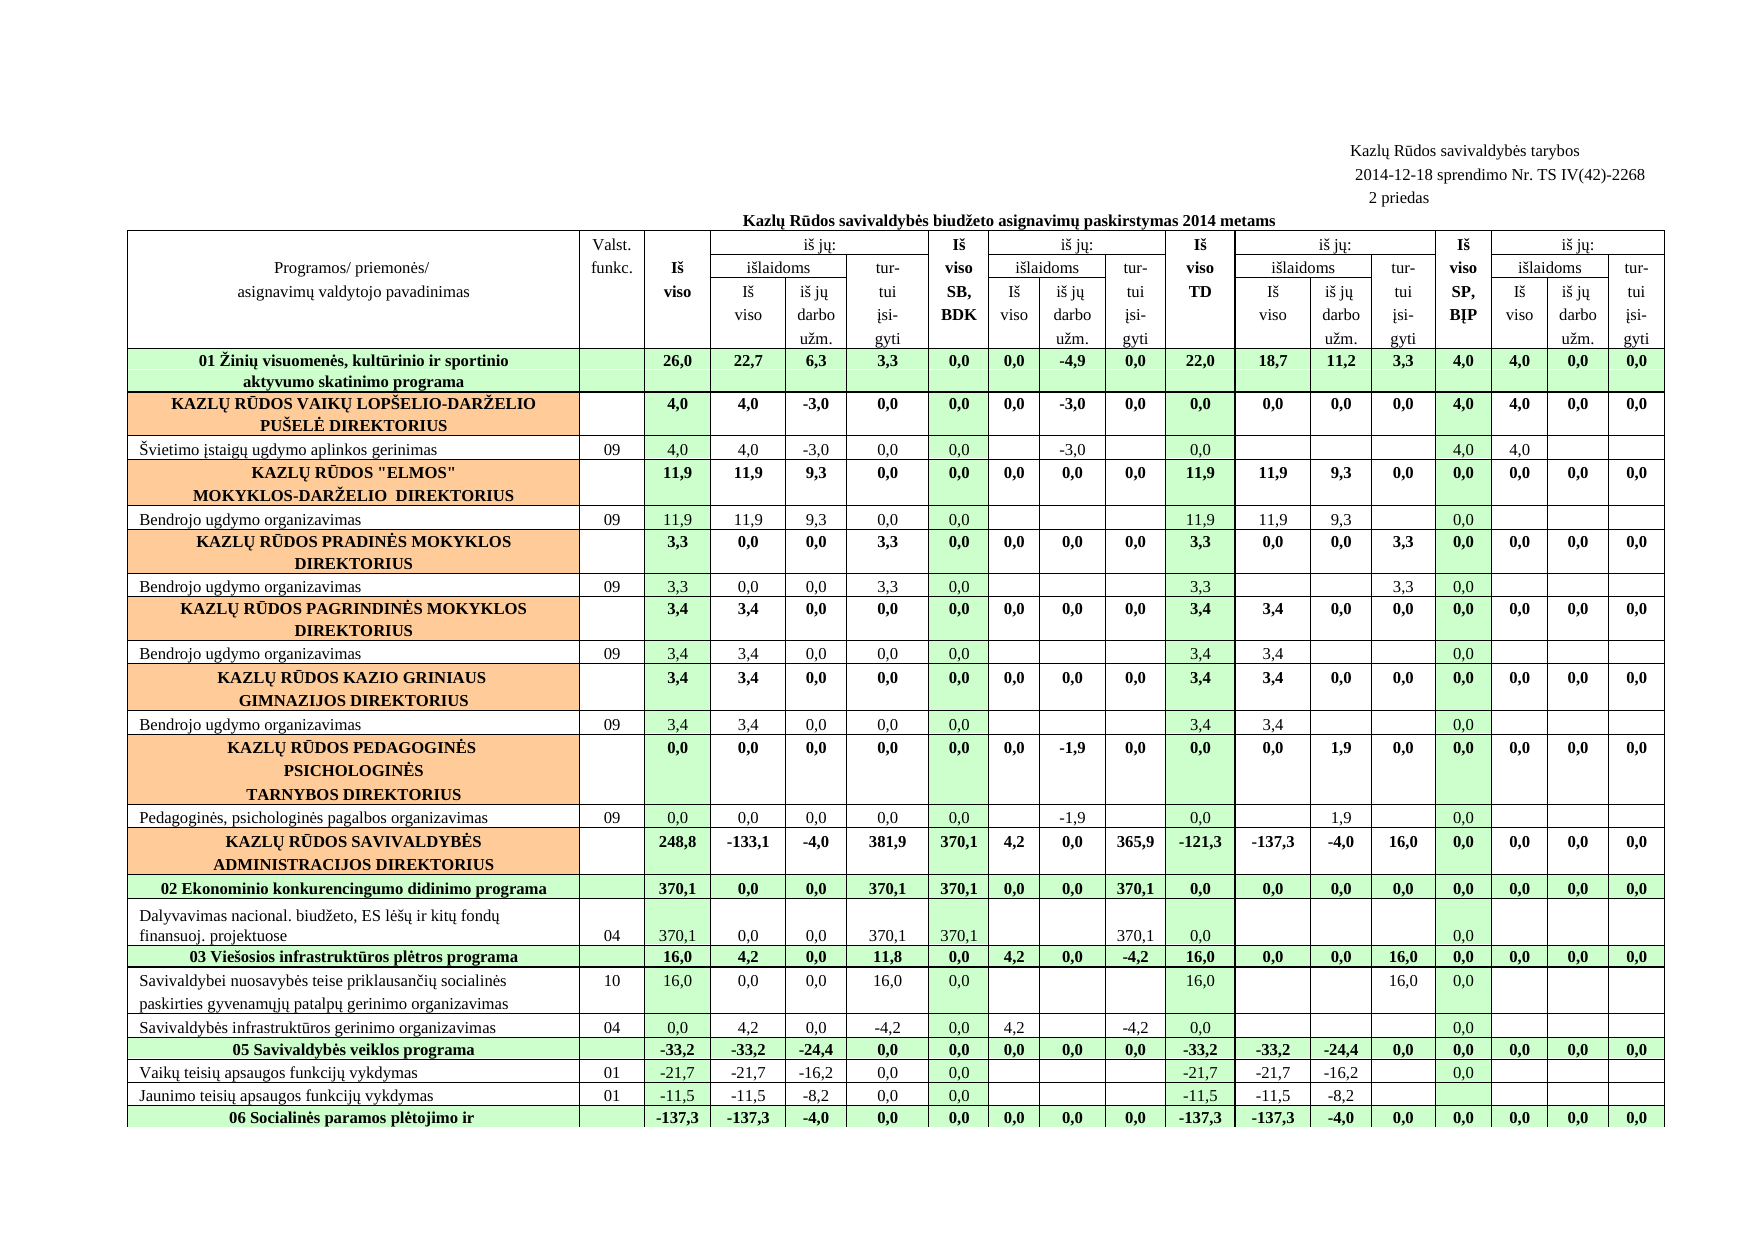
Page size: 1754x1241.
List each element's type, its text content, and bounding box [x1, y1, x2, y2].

table_cell 0,0 [847, 1038, 928, 1058]
table_cell 0,0 [847, 1060, 928, 1082]
table_cell [1492, 574, 1547, 596]
table_cell 0,0 [847, 664, 928, 687]
table_cell 3,4 [1236, 641, 1310, 663]
table_cell 370,1 [645, 899, 710, 944]
table_cell 0,0 [929, 735, 988, 757]
table_cell 0,0 [1548, 946, 1608, 966]
table_cell SP, [1436, 277, 1491, 301]
table_cell 3,4 [711, 597, 785, 618]
table_cell [929, 757, 988, 780]
table_cell 0,0 [1311, 664, 1371, 687]
table_cell 16,0 [847, 968, 928, 990]
table_cell 0,0 [1166, 805, 1234, 827]
table_cell [711, 990, 785, 1013]
table_cell 0,0 [989, 530, 1039, 551]
table_cell -8,2 [1311, 1083, 1371, 1105]
table_cell išlaidoms [1236, 255, 1371, 277]
table_cell [580, 530, 644, 551]
table_cell [580, 551, 644, 573]
table_cell [1492, 641, 1547, 663]
table_cell [786, 990, 846, 1013]
table_cell Kazlų Rūdos savivaldybės biudžeto asignavimų paskirstymas 2014 metams [644, 207, 1374, 230]
table_cell 0,0 [1548, 393, 1608, 413]
table_cell 0,0 [847, 460, 928, 482]
table_cell [580, 618, 644, 640]
table_cell [580, 482, 644, 505]
table_cell PUŠELĖ DIREKTORIUS [128, 413, 579, 435]
table_cell 4,0 [1492, 393, 1547, 413]
table_cell 0,0 [1166, 1014, 1234, 1037]
table_cell [989, 574, 1039, 596]
table_cell [1236, 574, 1310, 596]
table_cell 370,1 [929, 899, 988, 944]
table_cell [580, 1106, 644, 1127]
table_cell [989, 968, 1039, 990]
table_cell [1372, 1014, 1435, 1037]
table_cell [847, 370, 928, 391]
table_cell 0,0 [786, 968, 846, 990]
table_cell 0,0 [1372, 460, 1435, 482]
table_cell [989, 618, 1039, 640]
table_cell [1374, 207, 1426, 230]
table_cell [1492, 370, 1547, 391]
table_cell [1548, 413, 1608, 435]
table_cell [1106, 436, 1165, 458]
table_cell 0,0 [1311, 530, 1371, 551]
table_cell [711, 482, 785, 505]
table_cell [847, 482, 928, 505]
table_cell 0,0 [1492, 530, 1547, 551]
table_cell 0,0 [1372, 664, 1435, 687]
table_cell 0,0 [989, 460, 1039, 482]
table_cell [1311, 968, 1371, 990]
table_cell 11,9 [1236, 460, 1310, 482]
table_cell [1040, 641, 1105, 663]
table_cell -4,0 [786, 828, 846, 851]
table_cell 0,0 [1311, 946, 1371, 966]
table_cell įsi- [1372, 301, 1435, 324]
table_cell 0,0 [1436, 1014, 1491, 1037]
table_cell Bendrojo ugdymo organizavimas [128, 506, 579, 529]
table_cell 0,0 [1492, 875, 1547, 898]
table_header [561, 112, 644, 160]
table_cell [1106, 551, 1165, 573]
table_cell [645, 231, 710, 254]
table_cell [1492, 324, 1547, 348]
table_cell [989, 482, 1039, 505]
table_cell [1311, 990, 1371, 1013]
table_cell [989, 711, 1039, 733]
table_cell 26,0 [645, 349, 710, 369]
table_cell [1166, 780, 1234, 804]
table_cell [1040, 482, 1105, 505]
table_cell [1106, 990, 1165, 1013]
table_cell 0,0 [989, 597, 1039, 618]
table_cell [1236, 780, 1310, 804]
table_cell [1040, 1060, 1105, 1082]
table_cell 0,0 [847, 393, 928, 413]
table_cell [1166, 687, 1234, 710]
table_cell tur- [1106, 255, 1165, 277]
table_cell [1372, 1083, 1435, 1105]
table_cell [1236, 413, 1310, 435]
table_cell [580, 1038, 644, 1058]
table_cell [580, 757, 644, 780]
table_cell [1492, 1014, 1547, 1037]
table_cell [989, 641, 1039, 663]
table_cell Valst. [580, 231, 644, 254]
table_cell 0,0 [1609, 1038, 1664, 1058]
table_cell iš jų [1311, 278, 1371, 301]
table_cell [645, 324, 710, 348]
table_cell Švietimo įstaigų ugdymo aplinkos gerinimas [128, 436, 579, 458]
table_cell 4,0 [1492, 436, 1547, 458]
table_cell [128, 301, 579, 324]
table_cell [1236, 370, 1310, 391]
table_cell [1548, 805, 1608, 827]
table_cell 0,0 [929, 1060, 988, 1082]
table_cell 365,9 [1106, 828, 1165, 851]
table_cell 0,0 [989, 1106, 1039, 1127]
table_cell 0,0 [1548, 1038, 1608, 1058]
table_cell [711, 851, 785, 874]
table_cell funkc. [580, 254, 644, 277]
table_cell [989, 990, 1039, 1013]
table_cell iš jų: [1236, 231, 1435, 254]
table_cell [1236, 899, 1310, 944]
table_cell 4,0 [645, 393, 710, 413]
table_cell [1236, 805, 1310, 827]
table_cell [1372, 780, 1435, 804]
table_cell -11,5 [1236, 1083, 1310, 1105]
table_cell 248,8 [645, 828, 710, 851]
table_cell [580, 349, 644, 369]
table_cell [1311, 370, 1371, 391]
table_cell [580, 324, 644, 348]
table_cell Iš [929, 231, 988, 254]
table_cell 0,0 [1492, 946, 1547, 966]
table_cell 0,0 [786, 805, 846, 827]
table_cell 0,0 [929, 530, 988, 551]
table_cell [1492, 780, 1547, 804]
table_cell ADMINISTRACIJOS DIREKTORIUS [128, 851, 579, 874]
table_cell iš jų [1040, 278, 1105, 301]
table_cell [1372, 436, 1435, 458]
table_cell -24,4 [1311, 1038, 1371, 1058]
table_cell [645, 551, 710, 573]
table_cell 0,0 [847, 506, 928, 529]
table_cell 0,0 [786, 946, 846, 966]
table_cell -21,7 [711, 1060, 785, 1082]
table_cell [1311, 687, 1371, 710]
table_cell -24,4 [786, 1038, 846, 1058]
table_cell 0,0 [1106, 664, 1165, 687]
table_cell [1492, 968, 1547, 990]
table_cell [1311, 551, 1371, 573]
table_cell KAZLŲ RŪDOS PRADINĖS MOKYKLOS [128, 530, 579, 551]
table_cell 0,0 [929, 460, 988, 482]
table_cell 0,0 [711, 899, 785, 944]
table_cell 16,0 [1166, 968, 1234, 990]
table_cell 0,0 [847, 641, 928, 663]
table_cell 16,0 [645, 946, 710, 966]
table_cell [1609, 711, 1664, 733]
table_cell 4,0 [1492, 349, 1547, 369]
table_cell [847, 990, 928, 1013]
table_cell [645, 413, 710, 435]
table_cell 370,1 [1106, 875, 1165, 898]
table_cell Bendrojo ugdymo organizavimas [128, 711, 579, 733]
table_cell [989, 1060, 1039, 1082]
table_cell [711, 618, 785, 640]
table_cell [989, 370, 1039, 391]
table_cell [645, 687, 710, 710]
table_cell [1236, 968, 1310, 990]
table_cell 0,0 [1040, 597, 1105, 618]
table_cell [989, 324, 1039, 348]
table_cell [1436, 780, 1491, 804]
table_cell [1548, 506, 1608, 529]
table_cell 3,4 [711, 641, 785, 663]
table_cell [1590, 207, 1664, 230]
table_cell 0,0 [1436, 597, 1491, 618]
table_cell 0,0 [786, 711, 846, 733]
table_cell [847, 618, 928, 640]
table_cell [1166, 370, 1234, 391]
table_cell [1166, 482, 1234, 505]
table_cell 0,0 [847, 436, 928, 458]
table_cell SB, [929, 277, 988, 301]
table_cell [1372, 990, 1435, 1013]
table_cell [1236, 324, 1310, 348]
table_cell [711, 757, 785, 780]
table_cell [561, 160, 644, 183]
table_cell [645, 990, 710, 1013]
table_cell KAZLŲ RŪDOS KAZIO GRINIAUS [128, 664, 579, 687]
table_cell 10 [580, 968, 644, 990]
table_cell -4,0 [1311, 1106, 1371, 1127]
table_cell 9,3 [786, 506, 846, 529]
table_cell [128, 324, 579, 348]
table_cell [645, 370, 710, 391]
table_cell [1106, 574, 1165, 596]
table_cell [561, 184, 644, 207]
table_cell [786, 370, 846, 391]
table_cell 11,9 [645, 506, 710, 529]
table_cell [1106, 851, 1165, 874]
table_cell [645, 780, 710, 804]
table_cell 0,0 [1492, 828, 1547, 851]
table_cell [1106, 413, 1165, 435]
table_cell tui [1106, 277, 1165, 301]
table_cell 0,0 [1609, 828, 1664, 851]
table_cell 0,0 [786, 641, 846, 663]
table_cell [1372, 641, 1435, 663]
table_cell išlaidoms [1492, 255, 1608, 277]
table_cell Programos/ priemonės/ [128, 254, 579, 277]
table_cell [1106, 711, 1165, 733]
table_cell [1609, 1083, 1664, 1105]
table_cell 0,0 [786, 530, 846, 551]
table_cell [1040, 899, 1105, 944]
table_cell 9,3 [786, 460, 846, 482]
table_cell 0,0 [1166, 436, 1234, 458]
table_cell 02 Ekonominio konkurencingumo didinimo programa [128, 875, 579, 898]
table_cell [580, 828, 644, 851]
table_cell [1492, 618, 1547, 640]
table_cell viso [989, 301, 1039, 324]
table_cell [1609, 370, 1664, 391]
table_cell [1166, 757, 1234, 780]
table_cell [1609, 990, 1664, 1013]
table_cell 22,7 [711, 349, 785, 369]
table_cell 0,0 [1609, 1106, 1664, 1127]
table_cell 3,3 [1372, 349, 1435, 369]
table_cell [989, 780, 1039, 804]
table_cell 22,0 [1166, 349, 1234, 369]
table_cell 0,0 [1040, 664, 1105, 687]
table_cell 0,0 [1609, 597, 1664, 618]
table_cell -4,9 [1040, 349, 1105, 369]
table_cell [1106, 757, 1165, 780]
table_cell [580, 946, 644, 966]
table_cell [580, 413, 644, 435]
table_cell [786, 618, 846, 640]
table_cell 4,0 [1436, 393, 1491, 413]
table_cell 0,0 [1548, 597, 1608, 618]
table_cell 3,3 [847, 530, 928, 551]
table_cell 370,1 [929, 875, 988, 898]
table_cell [847, 687, 928, 710]
table_cell [1492, 1060, 1547, 1082]
table_cell [1548, 687, 1608, 710]
table_cell 0,0 [847, 805, 928, 827]
table_cell [1236, 618, 1310, 640]
table_cell [1040, 506, 1105, 529]
table_cell KAZLŲ RŪDOS "ELMOS" [128, 460, 579, 482]
table_cell 0,0 [1166, 735, 1234, 757]
table_cell 0,0 [1040, 460, 1105, 482]
table_cell [1548, 641, 1608, 663]
table_cell tui [1372, 277, 1435, 301]
table_cell [1609, 436, 1664, 458]
table_cell [580, 735, 644, 757]
table_cell [1040, 757, 1105, 780]
table_cell [1311, 618, 1371, 640]
table_cell 1,9 [1311, 805, 1371, 827]
table_cell [1106, 618, 1165, 640]
table_cell [929, 324, 988, 348]
table_cell [1609, 968, 1664, 990]
table_cell Iš [989, 278, 1039, 301]
table_cell 3,4 [1166, 597, 1234, 618]
table_cell [1548, 618, 1608, 640]
table_cell [1372, 551, 1435, 573]
table_cell 06 Socialinės paramos plėtojimo ir [128, 1106, 579, 1127]
table_cell 0,0 [1436, 530, 1491, 551]
table_cell 0,0 [1372, 393, 1435, 413]
table_cell [580, 460, 644, 482]
table_cell 11,2 [1311, 349, 1371, 369]
table_cell [1040, 413, 1105, 435]
table_cell -16,2 [786, 1060, 846, 1082]
table_cell 0,0 [1311, 875, 1371, 898]
table_cell [929, 851, 988, 874]
table_cell [1492, 711, 1547, 733]
table_cell [1236, 990, 1310, 1013]
table_cell [1492, 687, 1547, 710]
table_cell 0,0 [786, 875, 846, 898]
table_cell 0,0 [1609, 393, 1664, 413]
table_cell 0,0 [1040, 946, 1105, 966]
table_cell 0,0 [1436, 664, 1491, 687]
table_cell gyti [847, 324, 928, 348]
table_cell 0,0 [1311, 393, 1371, 413]
table_cell 0,0 [1548, 349, 1608, 369]
table_cell [1609, 551, 1664, 573]
table_cell 0,0 [929, 1083, 988, 1105]
table_cell 0,0 [1166, 393, 1234, 413]
table_cell [1609, 574, 1664, 596]
table_cell [1166, 990, 1234, 1013]
table_cell [1436, 482, 1491, 505]
table_cell 9,3 [1311, 506, 1371, 529]
table_cell 0,0 [929, 393, 988, 413]
table_cell 4,2 [711, 1014, 785, 1037]
table_cell [1548, 436, 1608, 458]
table_cell 11,9 [1166, 506, 1234, 529]
table_cell -4,2 [1106, 1014, 1165, 1037]
table_cell [1548, 551, 1608, 573]
table_cell [1527, 207, 1590, 230]
table_cell [580, 780, 644, 804]
table_cell -137,3 [1236, 828, 1310, 851]
table_cell [1040, 851, 1105, 874]
table_cell [1236, 551, 1310, 573]
table_cell [1548, 1083, 1608, 1105]
table_cell užm. [1311, 324, 1371, 348]
table_cell iš jų: [1492, 231, 1664, 254]
table_cell 3,3 [645, 530, 710, 551]
table_cell [1548, 711, 1608, 733]
table_cell [711, 780, 785, 804]
table_cell 0,0 [1548, 735, 1608, 757]
table_cell užm. [1548, 324, 1608, 348]
table_cell darbo [1548, 301, 1608, 324]
table_cell [1311, 574, 1371, 596]
table_cell 381,9 [847, 828, 928, 851]
table_cell KAZLŲ RŪDOS PEDAGOGINĖS [128, 735, 579, 757]
table_cell [1609, 851, 1664, 874]
table_cell 0,0 [1609, 735, 1664, 757]
table_cell 0,0 [1436, 735, 1491, 757]
table_cell 09 [580, 506, 644, 529]
table_cell -8,2 [786, 1083, 846, 1105]
table_cell [1236, 687, 1310, 710]
table_cell [580, 393, 644, 413]
table_cell 3,4 [645, 664, 710, 687]
table_cell [847, 413, 928, 435]
table_cell 18,7 [1236, 349, 1310, 369]
table_cell [580, 664, 644, 687]
table_cell 0,0 [1436, 711, 1491, 733]
table_cell 0,0 [1436, 805, 1491, 827]
table_cell 0,0 [1436, 641, 1491, 663]
table_cell 0,0 [1236, 875, 1310, 898]
table_cell 09 [580, 574, 644, 596]
table_cell 0,0 [711, 574, 785, 596]
table_cell Iš [645, 254, 710, 277]
table_cell 0,0 [1492, 1038, 1547, 1058]
table_cell 370,1 [645, 875, 710, 898]
table_cell -1,9 [1040, 735, 1105, 757]
table_cell 0,0 [847, 1106, 928, 1127]
table_cell [1106, 506, 1165, 529]
table_cell [645, 482, 710, 505]
table_cell [1372, 413, 1435, 435]
table_cell [786, 757, 846, 780]
table_cell 0,0 [1492, 735, 1547, 757]
table_cell TD [1166, 277, 1234, 301]
table_cell [561, 207, 644, 230]
table_cell [1426, 207, 1476, 230]
table_cell [1372, 506, 1435, 529]
table_cell iš jų: [711, 231, 928, 254]
table_cell [1236, 1014, 1310, 1037]
table_cell [1548, 574, 1608, 596]
table_cell 16,0 [1372, 968, 1435, 990]
table_cell -137,3 [1166, 1106, 1234, 1127]
table_cell 0,0 [929, 968, 988, 990]
table_cell viso [929, 254, 988, 277]
table_cell [847, 780, 928, 804]
table_cell [1372, 618, 1435, 640]
table_cell [1236, 482, 1310, 505]
table_cell 0,0 [929, 664, 988, 687]
table_cell [1436, 851, 1491, 874]
table_cell 3,4 [1236, 597, 1310, 618]
table_cell viso [1236, 301, 1310, 324]
table_cell 0,0 [1236, 530, 1310, 551]
table_cell 370,1 [929, 828, 988, 851]
table_cell 11,9 [1166, 460, 1234, 482]
table_cell 3,3 [1166, 530, 1234, 551]
table_cell 0,0 [711, 735, 785, 757]
table_cell 0,0 [1436, 875, 1491, 898]
table_cell Iš [1492, 278, 1547, 301]
table_cell [1106, 968, 1165, 990]
table_cell 370,1 [847, 899, 928, 944]
table_cell 0,0 [989, 875, 1039, 898]
table_cell [1040, 1014, 1105, 1037]
table_cell [1106, 687, 1165, 710]
table_cell -1,9 [1040, 805, 1105, 827]
table_cell [989, 413, 1039, 435]
table_cell 0,0 [1040, 828, 1105, 851]
table_cell 0,0 [1548, 875, 1608, 898]
table_cell 0,0 [786, 1014, 846, 1037]
table_cell [1609, 1060, 1664, 1082]
table_cell [847, 757, 928, 780]
table_cell 0,0 [711, 968, 785, 990]
table_cell [1436, 324, 1491, 348]
table_cell [1040, 618, 1105, 640]
table_cell darbo [1311, 301, 1371, 324]
table_cell Savivaldybės infrastruktūros gerinimo organizavimas [128, 1014, 579, 1037]
table_cell 01 [580, 1083, 644, 1105]
table_cell 09 [580, 641, 644, 663]
table_cell 0,0 [929, 1106, 988, 1127]
table_cell 0,0 [1106, 393, 1165, 413]
table_cell išlaidoms [989, 255, 1105, 277]
table_cell [1609, 899, 1664, 944]
table_cell [1548, 780, 1608, 804]
table_cell 0,0 [786, 664, 846, 687]
table_cell gyti [1372, 324, 1435, 348]
table_cell 0,0 [1106, 1038, 1165, 1058]
table_cell užm. [786, 324, 846, 348]
table_cell [1106, 370, 1165, 391]
table_cell 9,3 [1311, 460, 1371, 482]
table_cell [1436, 413, 1491, 435]
table_cell 0,0 [1106, 349, 1165, 369]
table_cell Dalyvavimas nacional. biudžeto, ES lėšų ir kitų fondų finansuoj. projektuose [128, 899, 579, 944]
table_cell -3,0 [1040, 436, 1105, 458]
table_cell DIREKTORIUS [128, 618, 579, 640]
table_cell [1236, 851, 1310, 874]
table_cell 0,0 [929, 506, 988, 529]
table_cell 0,0 [929, 1038, 988, 1058]
table_cell 3,3 [645, 574, 710, 596]
table_cell 11,9 [1236, 506, 1310, 529]
table_cell 0,0 [1548, 664, 1608, 687]
table_cell [1436, 370, 1491, 391]
table_cell 01 Žinių visuomenės, kultūrinio ir sportinio [128, 349, 579, 369]
table_cell [1492, 482, 1547, 505]
table_cell 0,0 [1106, 597, 1165, 618]
table_cell 0,0 [1236, 946, 1310, 966]
table_cell GIMNAZIJOS DIREKTORIUS [128, 687, 579, 710]
table_cell [1476, 207, 1527, 230]
table_cell [1609, 618, 1664, 640]
table_cell -4,2 [1106, 946, 1165, 966]
table_cell viso [711, 301, 785, 324]
table_cell [580, 875, 644, 898]
table_cell -4,0 [1311, 828, 1371, 851]
table_cell 09 [580, 436, 644, 458]
table_cell BĮP [1436, 301, 1491, 324]
table_cell [1372, 370, 1435, 391]
table_cell [1311, 413, 1371, 435]
table_cell -16,2 [1311, 1060, 1371, 1082]
table_cell [786, 687, 846, 710]
table_cell [929, 780, 988, 804]
table_cell Iš [711, 278, 785, 301]
table_cell [128, 207, 561, 230]
table_cell [929, 687, 988, 710]
table_cell 05 Savivaldybės veiklos programa [128, 1038, 579, 1058]
table_cell gyti [1609, 324, 1664, 348]
table_cell 0,0 [847, 597, 928, 618]
table_cell 01 [580, 1060, 644, 1082]
table_cell Savivaldybei nuosavybės teise priklausančių socialinės [128, 968, 579, 990]
table_cell 4,2 [989, 946, 1039, 966]
table_cell MOKYKLOS-DARŽELIO DIREKTORIUS [128, 482, 579, 505]
table_cell 0,0 [786, 735, 846, 757]
table_cell [580, 277, 644, 301]
table_cell Bendrojo ugdymo organizavimas [128, 641, 579, 663]
table_cell [1106, 1060, 1165, 1082]
table_cell [1436, 1083, 1491, 1105]
table_cell [1166, 301, 1234, 324]
table_cell 0,0 [711, 805, 785, 827]
table_cell 0,0 [929, 436, 988, 458]
table_cell 0,0 [1311, 597, 1371, 618]
table_cell 0,0 [989, 349, 1039, 369]
table_cell 11,9 [711, 460, 785, 482]
table_cell [1106, 1083, 1165, 1105]
table_cell -21,7 [1236, 1060, 1310, 1082]
table_cell [1311, 757, 1371, 780]
table_cell 0,0 [1609, 460, 1664, 482]
table_cell 0,0 [711, 875, 785, 898]
table_cell 0,0 [1548, 1106, 1608, 1127]
table_cell [580, 301, 644, 324]
table_cell [711, 324, 785, 348]
table_cell [1311, 899, 1371, 944]
table_cell -11,5 [1166, 1083, 1234, 1105]
table_cell 0,0 [786, 597, 846, 618]
table_cell [989, 851, 1039, 874]
table_cell 16,0 [1372, 946, 1435, 966]
table_cell 0,0 [1609, 349, 1664, 369]
table_cell 0,0 [786, 899, 846, 944]
table_cell 3,4 [645, 641, 710, 663]
table_cell 0,0 [1166, 875, 1234, 898]
table_cell 0,0 [1040, 875, 1105, 898]
table_cell [1436, 618, 1491, 640]
table_cell KAZLŲ RŪDOS PAGRINDINĖS MOKYKLOS [128, 597, 579, 618]
table_cell 09 [580, 805, 644, 827]
table_cell -3,0 [786, 436, 846, 458]
table_cell 2 priedas [644, 184, 1664, 207]
table_cell 0,0 [847, 1083, 928, 1105]
table_cell 0,0 [1436, 1060, 1491, 1082]
table_cell 370,1 [847, 875, 928, 898]
table_cell 3,4 [1236, 664, 1310, 687]
table_cell [989, 899, 1039, 944]
table_cell 0,0 [1436, 1106, 1491, 1127]
table_cell 3,4 [645, 597, 710, 618]
table_cell [1106, 780, 1165, 804]
table_cell [1372, 757, 1435, 780]
table_cell 3,3 [847, 349, 928, 369]
table_cell 3,4 [1166, 641, 1234, 663]
table_cell 0,0 [786, 574, 846, 596]
table_cell [1311, 482, 1371, 505]
table_cell [1436, 687, 1491, 710]
table_cell [645, 851, 710, 874]
table_cell [128, 160, 561, 183]
table_cell 2014-12-18 sprendimo Nr. TS IV(42)-2268 [644, 160, 1664, 183]
table_cell 0,0 [1436, 828, 1491, 851]
table_cell [1609, 482, 1664, 505]
table_cell [1548, 990, 1608, 1013]
table_cell 3,4 [711, 711, 785, 733]
table_cell [1492, 413, 1547, 435]
table_cell 4,0 [1436, 436, 1491, 458]
table_cell tur- [847, 255, 928, 277]
table_cell 0,0 [1106, 460, 1165, 482]
table_cell asignavimų valdytojo pavadinimas [128, 277, 579, 301]
table_cell [580, 687, 644, 710]
table_cell [1311, 1014, 1371, 1037]
table_cell 0,0 [929, 574, 988, 596]
table_cell 0,0 [1492, 460, 1547, 482]
table_cell [1548, 851, 1608, 874]
table_cell tur- [1609, 255, 1664, 277]
table_cell 0,0 [929, 641, 988, 663]
table_cell 0,0 [1372, 1038, 1435, 1058]
table_cell 0,0 [1492, 597, 1547, 618]
table_cell 0,0 [1236, 735, 1310, 757]
table_cell 09 [580, 711, 644, 733]
table_cell [1548, 968, 1608, 990]
table_cell -4,2 [847, 1014, 928, 1037]
table_cell 0,0 [1436, 968, 1491, 990]
table_cell iš jų [786, 278, 846, 301]
table_cell [1040, 551, 1105, 573]
table_cell [1372, 1060, 1435, 1082]
table_cell [1436, 990, 1491, 1013]
table_cell [786, 482, 846, 505]
table_cell tui [847, 277, 928, 301]
table_cell [1311, 436, 1371, 458]
table_cell Iš [1166, 231, 1234, 254]
table_cell -33,2 [711, 1038, 785, 1058]
table_cell gyti [1106, 324, 1165, 348]
table_cell [1311, 851, 1371, 874]
table_cell [1609, 506, 1664, 529]
table_cell [1609, 757, 1664, 780]
table_cell [711, 370, 785, 391]
table_cell 0,0 [1436, 946, 1491, 966]
table_cell įsi- [1106, 301, 1165, 324]
table_cell 0,0 [929, 805, 988, 827]
table_cell PSICHOLOGINĖS [128, 757, 579, 780]
table_cell [1040, 1083, 1105, 1105]
table_cell 0,0 [1106, 1106, 1165, 1127]
table_cell [1609, 641, 1664, 663]
table_cell -137,3 [1236, 1106, 1310, 1127]
table_cell [580, 597, 644, 618]
table_cell [929, 618, 988, 640]
table_cell 0,0 [1372, 875, 1435, 898]
table_cell [1492, 805, 1547, 827]
table_cell 4,2 [989, 828, 1039, 851]
table_cell Bendrojo ugdymo organizavimas [128, 574, 579, 596]
table_cell [1492, 990, 1547, 1013]
table_cell 0,0 [1372, 735, 1435, 757]
table_cell [1492, 506, 1547, 529]
table_cell [989, 506, 1039, 529]
table_cell [1040, 990, 1105, 1013]
table_cell 0,0 [1236, 393, 1310, 413]
table_cell -3,0 [1040, 393, 1105, 413]
table_cell 0,0 [1166, 899, 1234, 944]
table_cell 3,4 [1166, 664, 1234, 687]
table_cell 0,0 [989, 393, 1039, 413]
table_cell [929, 482, 988, 505]
table_cell KAZLŲ RŪDOS SAVIVALDYBĖS [128, 828, 579, 851]
table_cell [1040, 968, 1105, 990]
table_cell [1492, 1083, 1547, 1105]
table_cell [1236, 757, 1310, 780]
table_cell 0,0 [1040, 530, 1105, 551]
table_cell [1492, 757, 1547, 780]
table_cell [1436, 551, 1491, 573]
table_cell 0,0 [1436, 1038, 1491, 1058]
table_cell 0,0 [929, 349, 988, 369]
table_cell 0,0 [645, 805, 710, 827]
table_cell [989, 805, 1039, 827]
table_cell [847, 551, 928, 573]
table_cell 11,9 [645, 460, 710, 482]
table_cell 0,0 [1609, 875, 1664, 898]
table_cell [128, 231, 579, 254]
table_cell 0,0 [1436, 506, 1491, 529]
table_cell 0,0 [1609, 664, 1664, 687]
table_cell 0,0 [645, 735, 710, 757]
table_cell Iš [1236, 278, 1310, 301]
table_cell 1,9 [1311, 735, 1371, 757]
table_cell [1372, 851, 1435, 874]
table_cell Iš [1436, 231, 1491, 254]
table_cell 3,4 [1166, 711, 1234, 733]
table_cell tui [1609, 277, 1664, 301]
table_cell BDK [929, 301, 988, 324]
table_cell 0,0 [929, 597, 988, 618]
table_cell [1040, 370, 1105, 391]
table_cell 4,0 [711, 393, 785, 413]
table_cell -33,2 [645, 1038, 710, 1058]
table_cell 0,0 [1548, 460, 1608, 482]
table_cell [1372, 711, 1435, 733]
table_cell [1548, 757, 1608, 780]
table_cell 4,2 [989, 1014, 1039, 1037]
table_cell [1492, 899, 1547, 944]
table_cell [1609, 687, 1664, 710]
table_cell [1166, 851, 1234, 874]
table_cell [1040, 780, 1105, 804]
table_cell [1166, 551, 1234, 573]
table_cell [1372, 482, 1435, 505]
table_cell viso [1166, 254, 1234, 277]
table_cell -11,5 [711, 1083, 785, 1105]
table_cell 0,0 [929, 946, 988, 966]
table_cell 0,0 [1548, 530, 1608, 551]
table_cell aktyvumo skatinimo programa [128, 370, 579, 391]
table_header Kazlų Rūdos savivaldybės tarybos [644, 112, 1664, 160]
table_cell 3,3 [1166, 574, 1234, 596]
table_cell 0,0 [1372, 597, 1435, 618]
table_cell [645, 618, 710, 640]
table_cell [580, 851, 644, 874]
table_cell [645, 301, 710, 324]
table_cell 3,3 [847, 574, 928, 596]
table_cell [711, 413, 785, 435]
table_cell [1609, 413, 1664, 435]
table_cell iš jų: [989, 231, 1165, 254]
table_cell [989, 551, 1039, 573]
table_cell 0,0 [989, 1038, 1039, 1058]
table_cell 0,0 [1106, 530, 1165, 551]
table_cell [580, 990, 644, 1013]
table_cell darbo [1040, 301, 1105, 324]
table_cell viso [1436, 254, 1491, 277]
table_cell [1166, 413, 1234, 435]
table_cell Pedagoginės, psichologinės pagalbos organizavimas [128, 805, 579, 827]
table_cell 3,3 [1372, 574, 1435, 596]
table_cell iš jų [1548, 278, 1608, 301]
table_cell išlaidoms [711, 255, 846, 277]
table_cell -4,0 [786, 1106, 846, 1127]
table_cell 11,9 [711, 506, 785, 529]
table_cell 16,0 [645, 968, 710, 990]
table_cell 0,0 [1609, 530, 1664, 551]
table_cell 0,0 [929, 1014, 988, 1037]
table_cell įsi- [1609, 301, 1664, 324]
table_cell -33,2 [1236, 1038, 1310, 1058]
table_cell viso [1492, 301, 1547, 324]
table_cell 0,0 [1492, 1106, 1547, 1127]
table_cell 0,0 [1609, 946, 1664, 966]
table_cell 4,2 [711, 946, 785, 966]
table_cell [1372, 687, 1435, 710]
table_cell -137,3 [711, 1106, 785, 1127]
table_cell 04 [580, 1014, 644, 1037]
table_cell viso [645, 277, 710, 301]
table_cell 16,0 [1166, 946, 1234, 966]
table_cell [1372, 899, 1435, 944]
table_cell 0,0 [929, 711, 988, 733]
table_cell -3,0 [786, 393, 846, 413]
table_cell 370,1 [1106, 899, 1165, 944]
table_cell [847, 851, 928, 874]
table_cell įsi- [847, 301, 928, 324]
table_cell 6,3 [786, 349, 846, 369]
table_cell [786, 413, 846, 435]
table_cell 4,0 [711, 436, 785, 458]
table_cell [1311, 641, 1371, 663]
table_cell [1040, 574, 1105, 596]
table_cell [1166, 324, 1234, 348]
table_cell tur- [1372, 255, 1435, 277]
table_cell [1436, 757, 1491, 780]
table_cell -133,1 [711, 828, 785, 851]
table_cell [1609, 780, 1664, 804]
table_cell darbo [786, 301, 846, 324]
table_cell [1609, 1014, 1664, 1037]
table_cell 3,4 [645, 711, 710, 733]
table_cell 3,4 [1236, 711, 1310, 733]
table_cell [580, 370, 644, 391]
table_cell [1548, 899, 1608, 944]
table_cell -33,2 [1166, 1038, 1234, 1058]
table_cell Vaikų teisių apsaugos funkcijų vykdymas [128, 1060, 579, 1082]
table_cell [786, 551, 846, 573]
table_cell [989, 1083, 1039, 1105]
table_cell [929, 413, 988, 435]
table_cell paskirties gyvenamųjų patalpų gerinimo organizavimas [128, 990, 579, 1013]
table_cell 0,0 [847, 735, 928, 757]
table_cell 0,0 [1548, 828, 1608, 851]
table_cell [989, 757, 1039, 780]
table_cell [1548, 1060, 1608, 1082]
table_cell 0,0 [1436, 574, 1491, 596]
table_cell 0,0 [645, 1014, 710, 1037]
table_cell [1372, 805, 1435, 827]
table_cell Jaunimo teisių apsaugos funkcijų vykdymas [128, 1083, 579, 1105]
table_cell 0,0 [1436, 899, 1491, 944]
table_cell [128, 184, 561, 207]
table_cell [1311, 780, 1371, 804]
table_cell 0,0 [1372, 1106, 1435, 1127]
table_cell TARNYBOS DIREKTORIUS [128, 780, 579, 804]
table_cell 03 Viešosios infrastruktūros plėtros programa [128, 946, 579, 966]
table_cell 0,0 [989, 664, 1039, 687]
table_cell 0,0 [847, 711, 928, 733]
table_cell 0,0 [1436, 460, 1491, 482]
table_cell 4,0 [1436, 349, 1491, 369]
table_cell [1106, 641, 1165, 663]
table_cell KAZLŲ RŪDOS VAIKŲ LOPŠELIO-DARŽELIO [128, 393, 579, 413]
table_cell [929, 370, 988, 391]
table_cell DIREKTORIUS [128, 551, 579, 573]
table_cell [929, 990, 988, 1013]
table_cell [1040, 711, 1105, 733]
table_header [128, 112, 561, 160]
table_cell užm. [1040, 324, 1105, 348]
table_cell [929, 551, 988, 573]
table_cell 11,8 [847, 946, 928, 966]
table_cell 16,0 [1372, 828, 1435, 851]
table_cell -21,7 [645, 1060, 710, 1082]
table_cell [1236, 436, 1310, 458]
table_cell [1492, 551, 1547, 573]
table_cell [1548, 370, 1608, 391]
table_cell [989, 687, 1039, 710]
table_cell [1548, 482, 1608, 505]
table_cell 0,0 [711, 530, 785, 551]
table_cell [1106, 805, 1165, 827]
table_cell [1492, 851, 1547, 874]
table_cell 0,0 [1040, 1106, 1105, 1127]
table_cell [989, 436, 1039, 458]
table_cell 3,4 [711, 664, 785, 687]
table_cell 3,3 [1372, 530, 1435, 551]
table_cell 0,0 [1106, 735, 1165, 757]
table_cell -21,7 [1166, 1060, 1234, 1082]
table_cell [1311, 711, 1371, 733]
table_cell [711, 551, 785, 573]
table_cell [711, 687, 785, 710]
table_cell 4,0 [645, 436, 710, 458]
table_cell [1609, 805, 1664, 827]
table_cell -121,3 [1166, 828, 1234, 851]
table_cell [1166, 618, 1234, 640]
table_cell [645, 757, 710, 780]
table_cell [786, 851, 846, 874]
table_cell 0,0 [1492, 664, 1547, 687]
table_cell [1106, 482, 1165, 505]
table_cell [1040, 687, 1105, 710]
table_cell 0,0 [989, 735, 1039, 757]
table_cell [786, 780, 846, 804]
table_cell 0,0 [1040, 1038, 1105, 1058]
table_cell -11,5 [645, 1083, 710, 1105]
table_cell [1548, 1014, 1608, 1037]
table_cell -137,3 [645, 1106, 710, 1127]
table_cell 04 [580, 899, 644, 944]
